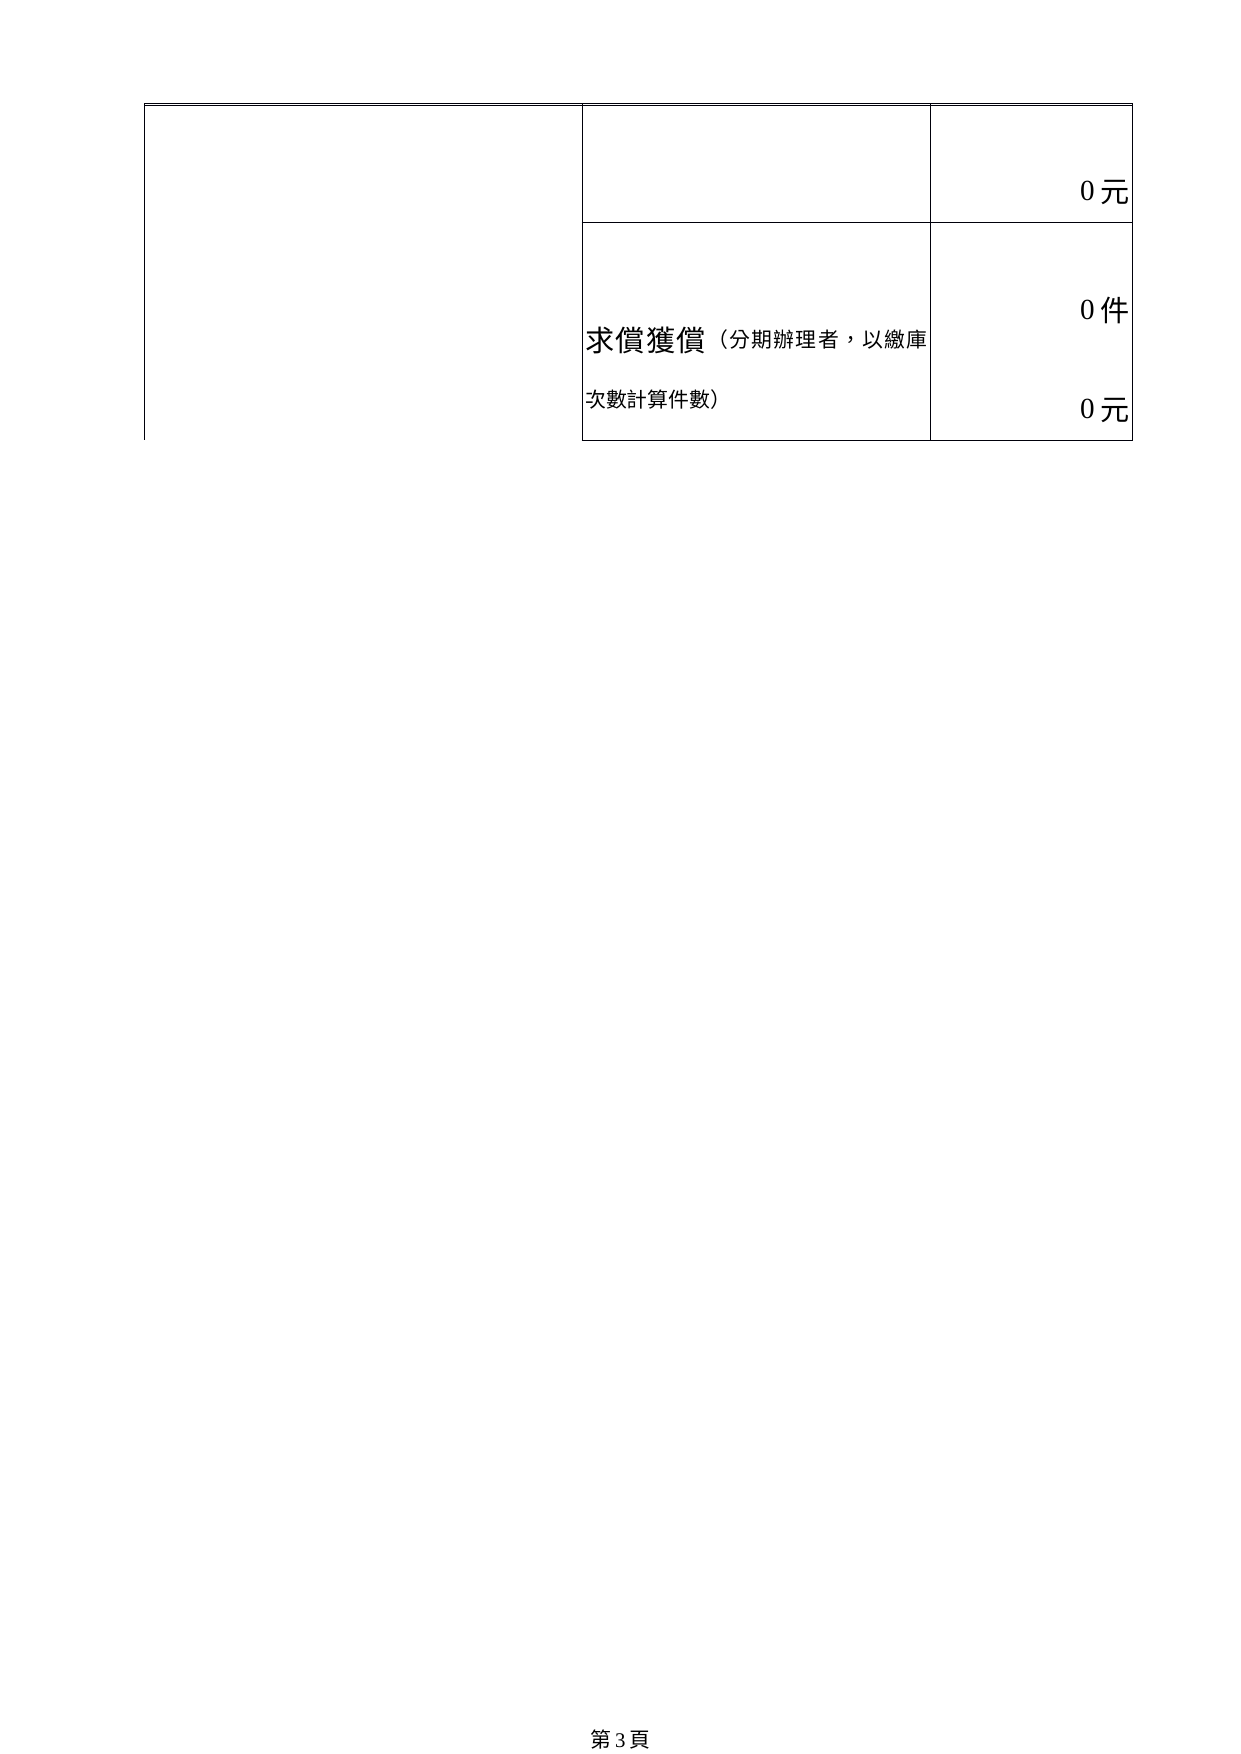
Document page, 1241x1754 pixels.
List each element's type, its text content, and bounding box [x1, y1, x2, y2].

table_cell 求償獲償（分期辦理者，以繳庫次數計算件數） [583, 223, 930, 440]
table_cell [145, 106, 582, 440]
table_cell 0件 0元 [931, 223, 1132, 440]
table_cell [583, 106, 930, 222]
table_cell 0元 [931, 106, 1132, 222]
